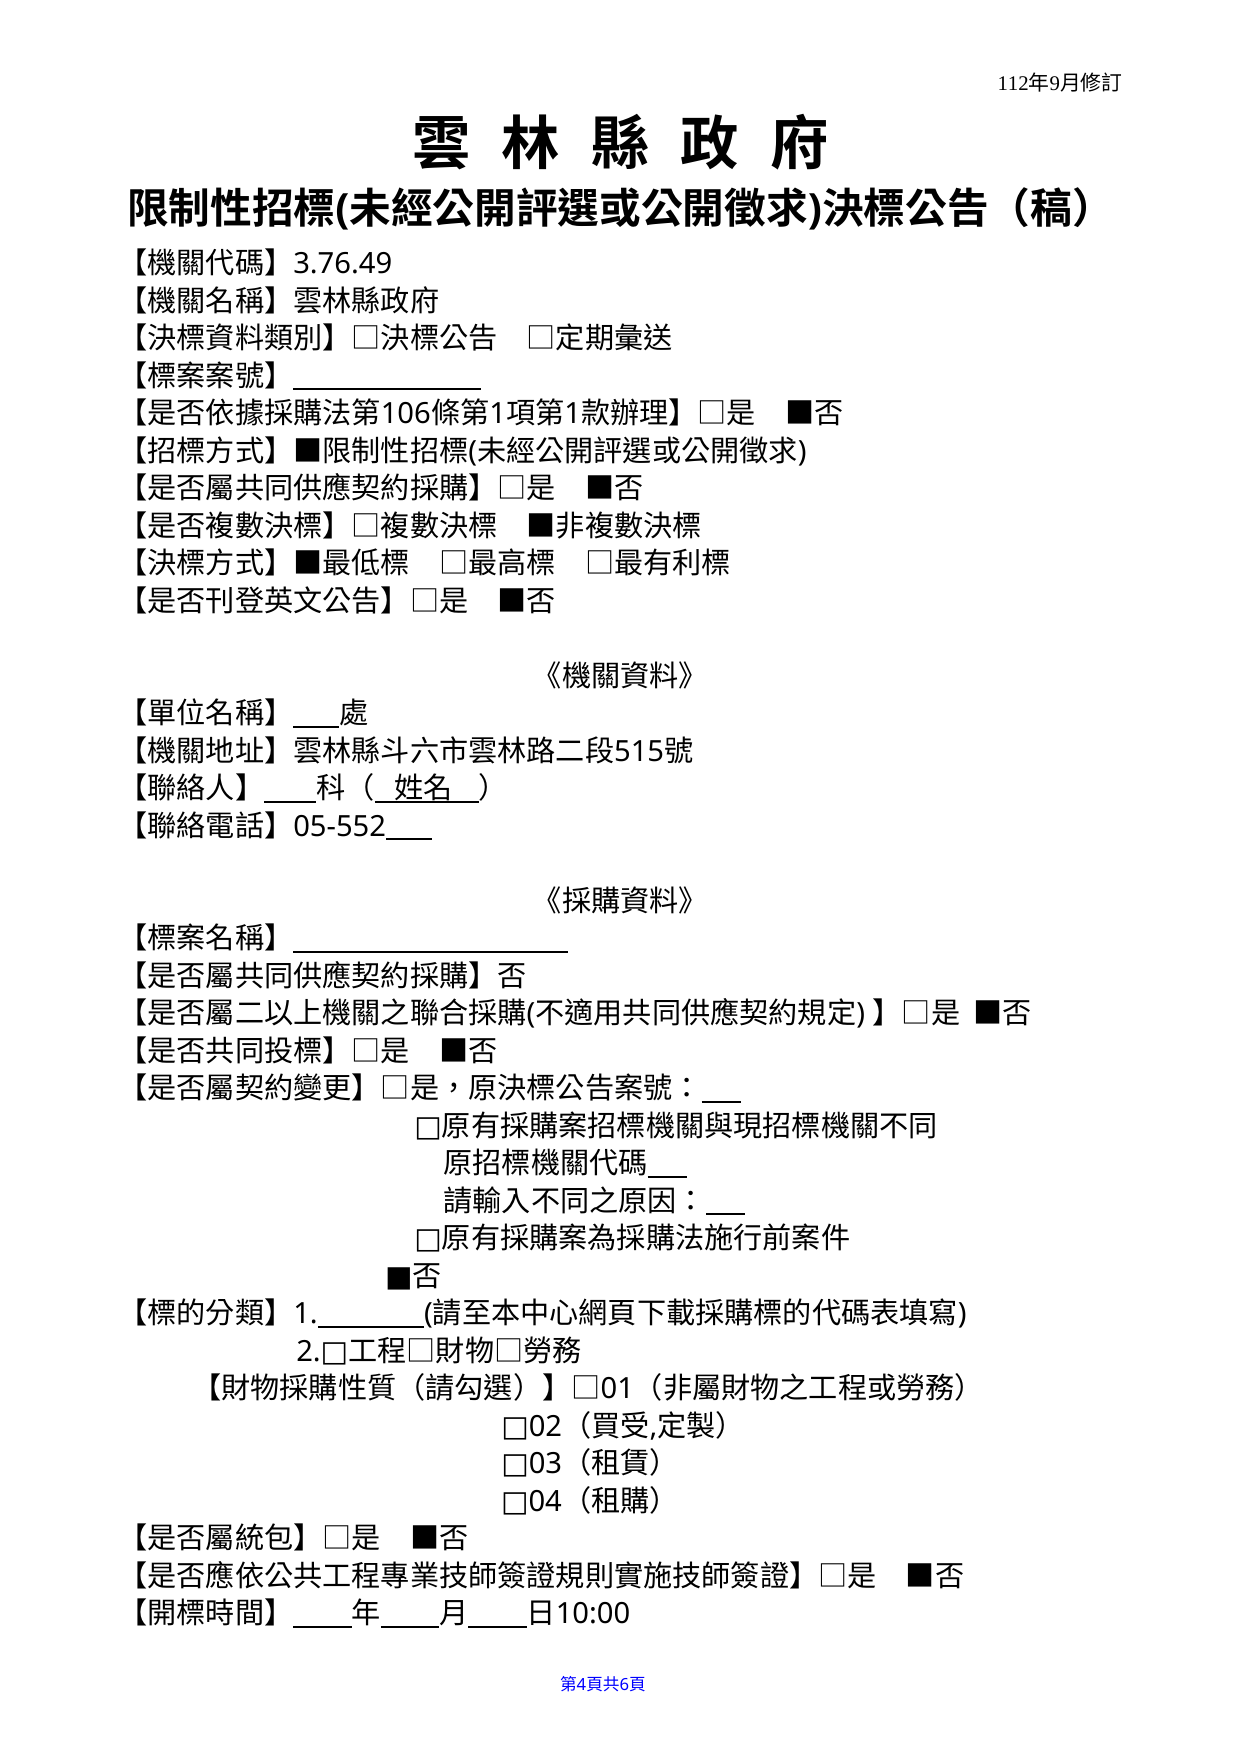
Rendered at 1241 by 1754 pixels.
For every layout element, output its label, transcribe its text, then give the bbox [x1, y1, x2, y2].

text 2.□工程□財物□勞務 [118, 1331, 1122, 1368]
text 【招標方式】■限制性招標(未經公開評選或公開徵求) [118, 431, 1122, 468]
text 【是否刊登英文公告】□是 ■否 [118, 581, 1122, 618]
text 【是否依據採購法第106條第1項第1款辦理】□是 ■否 [118, 393, 1122, 431]
text □04（租購） [118, 1481, 1122, 1518]
text 原招標機關代碼 [385, 1143, 1122, 1181]
text 【聯絡電話】05-552 [118, 806, 1122, 843]
text 【是否屬契約變更】□是，原決標公告案號： [118, 1068, 1122, 1106]
text 【機關代碼】3.76.49 [118, 243, 1122, 281]
text 【財物採購性質（請勾選）】□01（非屬財物之工程或勞務） [118, 1368, 1122, 1406]
text 【是否屬統包】□是 ■否 [118, 1518, 1122, 1556]
text 【聯絡人】 科（ 姓名 ） [118, 768, 1122, 806]
text 【標案案號】 [118, 356, 1122, 393]
text □02（買受,定製） [501, 1406, 1122, 1443]
text 【是否應依公共工程專業技師簽證規則實施技師簽證】□是 ■否 [118, 1556, 1122, 1593]
text ■否 [385, 1256, 1122, 1293]
text 【是否屬共同供應契約採購】□是 ■否 [118, 468, 1122, 506]
text □原有採購案招標機關與現招標機關不同 [385, 1106, 1122, 1143]
text □原有採購案為採購法施行前案件 [385, 1218, 1122, 1256]
text 【是否屬二以上機關之聯合採購(不適用共同供應契約規定) 】□是 ■否 [118, 993, 1122, 1031]
text 【是否複數決標】□複數決標 ■非複數決標 [118, 506, 1122, 543]
text 【開標時間】 年 月 日10:00 [118, 1593, 1122, 1631]
text 【標的分類】1. (請至本中心網頁下載採購標的代碼表填寫) [118, 1293, 1122, 1331]
text 【標案名稱】 [118, 918, 1122, 956]
text 【決標資料類別】□決標公告 □定期彙送 [118, 318, 1122, 356]
text 【機關地址】雲林縣斗六市雲林路二段515號 [118, 731, 1122, 768]
text 《機關資料》 [118, 656, 1122, 693]
text 請輸入不同之原因： [385, 1181, 1122, 1218]
text 【決標方式】■最低標 □最高標 □最有利標 [118, 543, 1122, 581]
text 【機關名稱】雲林縣政府 [118, 281, 1122, 318]
text 【是否共同投標】□是 ■否 [118, 1031, 1122, 1068]
text 《採購資料》 [118, 881, 1122, 918]
text 限制性招標(未經公開評選或公開徵求)決標公告（稿） [118, 193, 1122, 231]
text 雲林縣政府 [118, 97, 1122, 181]
text 【單位名稱】 處 [118, 693, 1122, 731]
text 【是否屬共同供應契約採購】否 [118, 956, 1122, 993]
text □03（租賃） [501, 1443, 1122, 1481]
